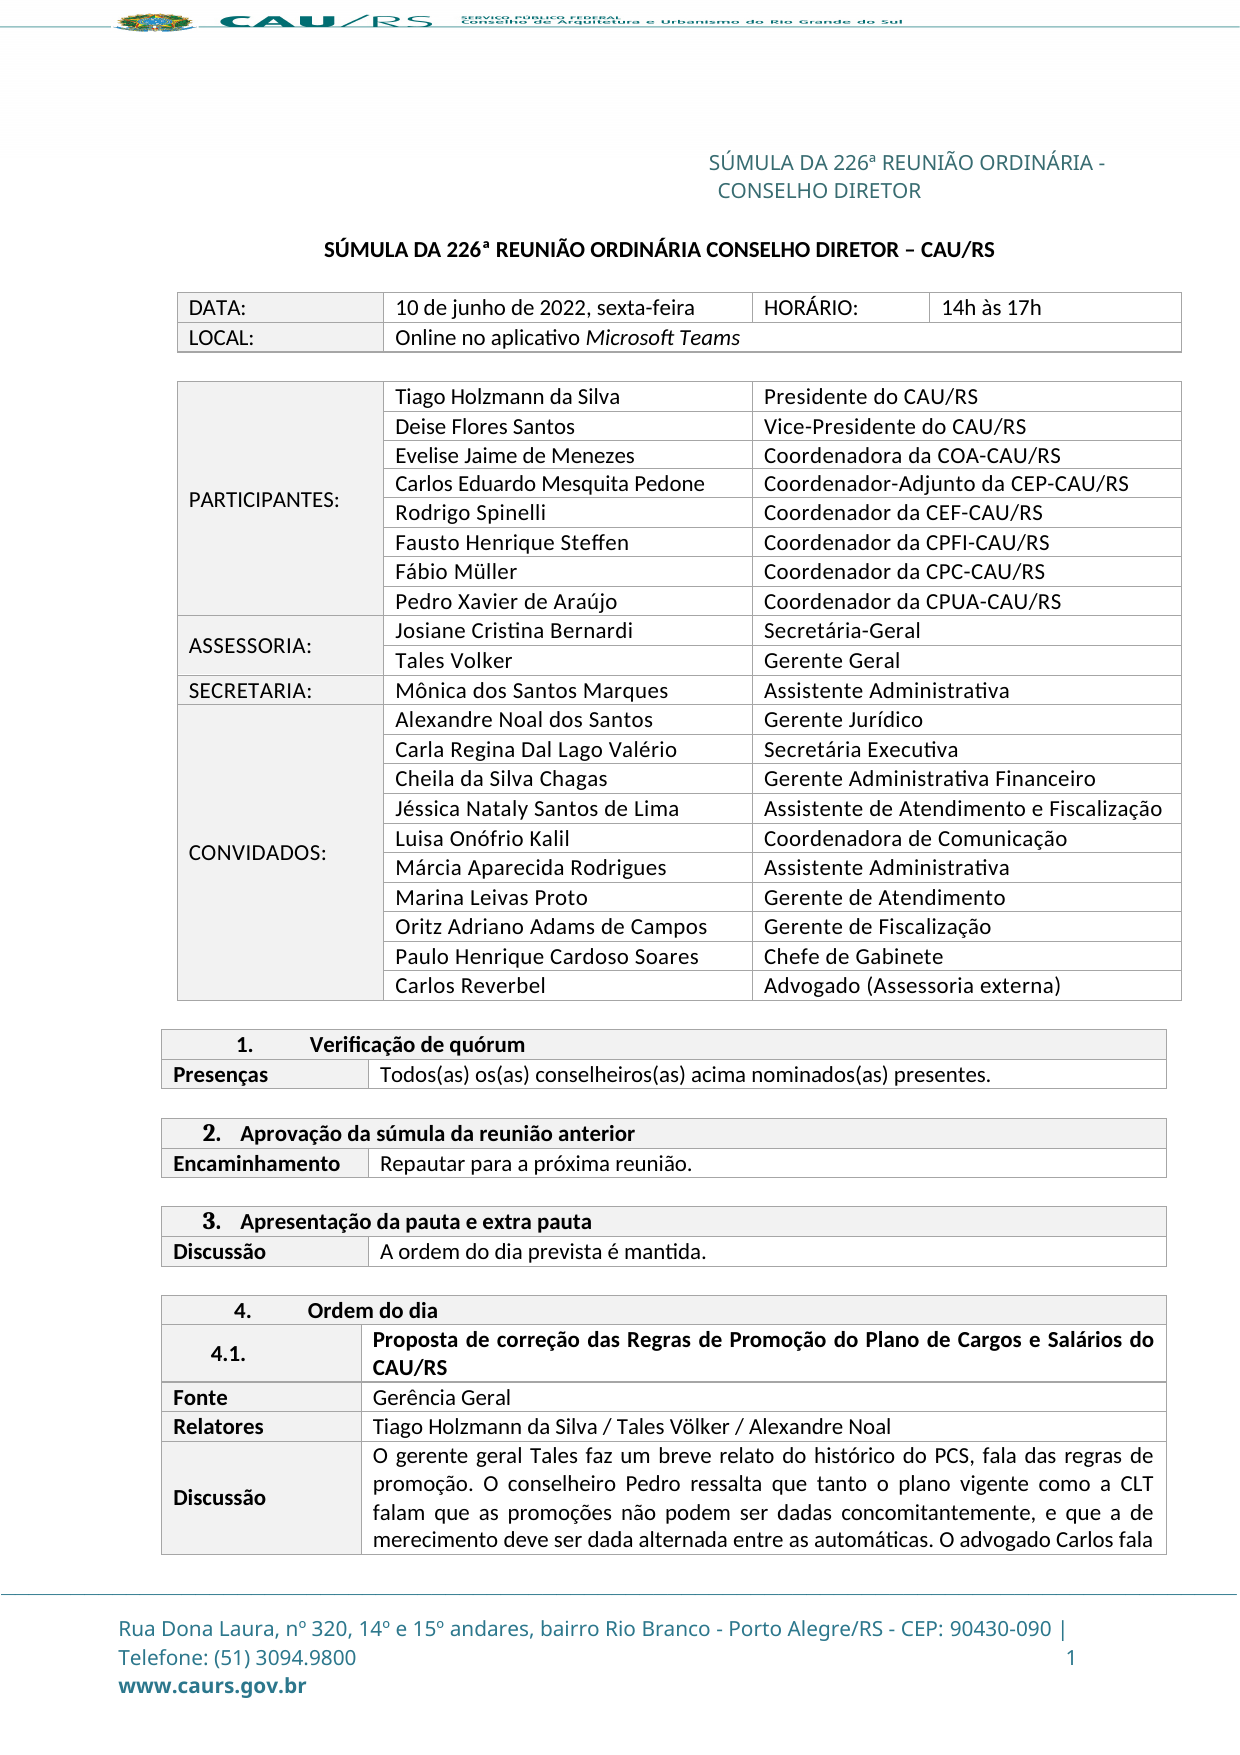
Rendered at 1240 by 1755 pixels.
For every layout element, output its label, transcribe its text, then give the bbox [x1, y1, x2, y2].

table_cell Coordenador da CPFI-CAU/RS [753, 528, 1181, 556]
table_cell Tales Volker [384, 646, 752, 674]
table_cell O gerente geral Tales faz um breve relato do histórico do PCS, fala das regras de promoção. O conselheiro Pedro ressalta que tanto o plano vigente como a CLT falam que as promoções não podem ser dadas concomitantemente, e que a de merecimento deve ser dada alternada entre as automáticas. O advogado Carlos fala [362, 1442, 1166, 1554]
table_cell Fausto Henrique Steffen [384, 528, 752, 556]
table_cell Relatores [162, 1412, 361, 1441]
table_cell Carla Regina Dal Lago Valério [384, 735, 752, 763]
table_cell PARTICIPANTES: [178, 382, 383, 615]
table_cell SECRETARIA: [178, 676, 383, 704]
table_cell Carlos Reverbel [384, 971, 752, 1000]
table_cell Alexandre Noal dos Santos [384, 705, 752, 734]
table_cell Advogado (Assessoria externa) [753, 971, 1181, 1000]
table_cell Mônica dos Santos Marques [384, 676, 752, 704]
table_cell Márcia Aparecida Rodrigues [384, 853, 752, 882]
table_cell Assistente de Atendimento e Fiscalização [753, 794, 1181, 822]
table_cell Presenças [162, 1060, 368, 1088]
table_cell CONVIDADOS: [178, 705, 383, 1000]
table_cell [162, 1325, 361, 1381]
table_cell Online no aplicativo Microsoft Teams [384, 323, 1181, 351]
table_cell Jéssica Nataly Santos de Lima [384, 794, 752, 822]
table_cell Vice-Presidente do CAU/RS [753, 412, 1181, 440]
table_cell Josiane Cristina Bernardi [384, 616, 752, 645]
table_cell [361, 1089, 1166, 1118]
table_cell Carlos Eduardo Mesquita Pedone [384, 469, 752, 497]
table_cell Assessoria: [178, 616, 383, 674]
table_cell Repautar para a próxima reunião. [369, 1149, 1166, 1177]
table_cell Deise Flores Santos [384, 412, 752, 440]
table_cell Oritz Adriano Adams de Campos [384, 912, 752, 941]
table_cell Aprovação da súmula da reunião anterior [162, 1119, 1166, 1148]
table_cell Gerente de Fiscalização [753, 912, 1181, 941]
table_cell Coordenador da CPUA-CAU/RS [753, 587, 1181, 615]
table_cell Presidente do CAU/RS [753, 382, 1181, 411]
table_cell Coordenadora da COA-CAU/RS [753, 441, 1181, 467]
table_cell [177, 353, 1181, 381]
table_cell Discussão [162, 1442, 361, 1554]
table_header SÚMULA DA 226ª REUNIÃO ORDINÁRIA CONSELHO DIRETOR – CAU/RS [189, 233, 1139, 264]
table_cell Coordenador da CPC-CAU/RS [753, 557, 1181, 586]
table_cell Coordenador-Adjunto da CEP-CAU/RS [753, 469, 1181, 497]
table_header Verificação de quórum [162, 1030, 1166, 1059]
table_cell Gerente Jurídico [753, 705, 1181, 734]
table_cell Cheila da Silva Chagas [384, 764, 752, 793]
table_cell Chefe de Gabinete [753, 942, 1181, 970]
table_header HORÁRIO: [753, 293, 929, 322]
table_header Ordem do dia [162, 1296, 1166, 1324]
table_cell Gerência Geral [362, 1383, 1166, 1411]
table_cell Luisa Onófrio Kalil [384, 824, 752, 852]
table_cell Secretária Executiva [753, 735, 1181, 763]
table_cell Discussão [162, 1237, 368, 1266]
table_cell Assistente Administrativa [753, 676, 1181, 704]
table_cell Coordenador da CEF-CAU/RS [753, 498, 1181, 527]
table_cell Gerente Geral [753, 646, 1181, 674]
table_cell Assistente Administrativa [753, 853, 1181, 882]
table_cell [162, 1089, 361, 1118]
table_cell Rodrigo Spinelli [384, 498, 752, 527]
table_cell Gerente Administrativa Financeiro [753, 764, 1181, 793]
table_cell A ordem do dia prevista é mantida. [369, 1237, 1166, 1266]
table_header DATA: [178, 293, 383, 322]
table_cell Fonte [162, 1383, 361, 1411]
table_header Apresentação da pauta e extra pauta [162, 1207, 1166, 1236]
table_cell Gerente de Atendimento [753, 883, 1181, 911]
table_header 10 de junho de 2022, sexta-feira [384, 293, 752, 322]
table_header 14h às 17h [930, 293, 1181, 322]
table_cell Coordenadora de Comunicação [753, 824, 1181, 852]
table_cell Marina Leivas Proto [384, 883, 752, 911]
table_cell Evelise Jaime de Menezes [384, 441, 752, 467]
table_cell Todos(as) os(as) conselheiros(as) acima nominados(as) presentes. [369, 1060, 1166, 1088]
table_cell Tiago Holzmann da Silva / Tales Völker / Alexandre Noal [362, 1412, 1166, 1441]
table_cell Proposta de correção das Regras de Promoção do Plano de Cargos e Salários do CAU/RS [362, 1325, 1166, 1381]
table_cell LOCAL: [178, 323, 383, 351]
table_cell Pedro Xavier de Araújo [384, 587, 752, 615]
table_cell Encaminhamento [162, 1149, 368, 1177]
table_cell Secretária-Geral [753, 616, 1181, 645]
table_cell Tiago Holzmann da Silva [384, 382, 752, 411]
table_cell Fábio Müller [384, 557, 752, 586]
table_cell Paulo Henrique Cardoso Soares [384, 942, 752, 970]
